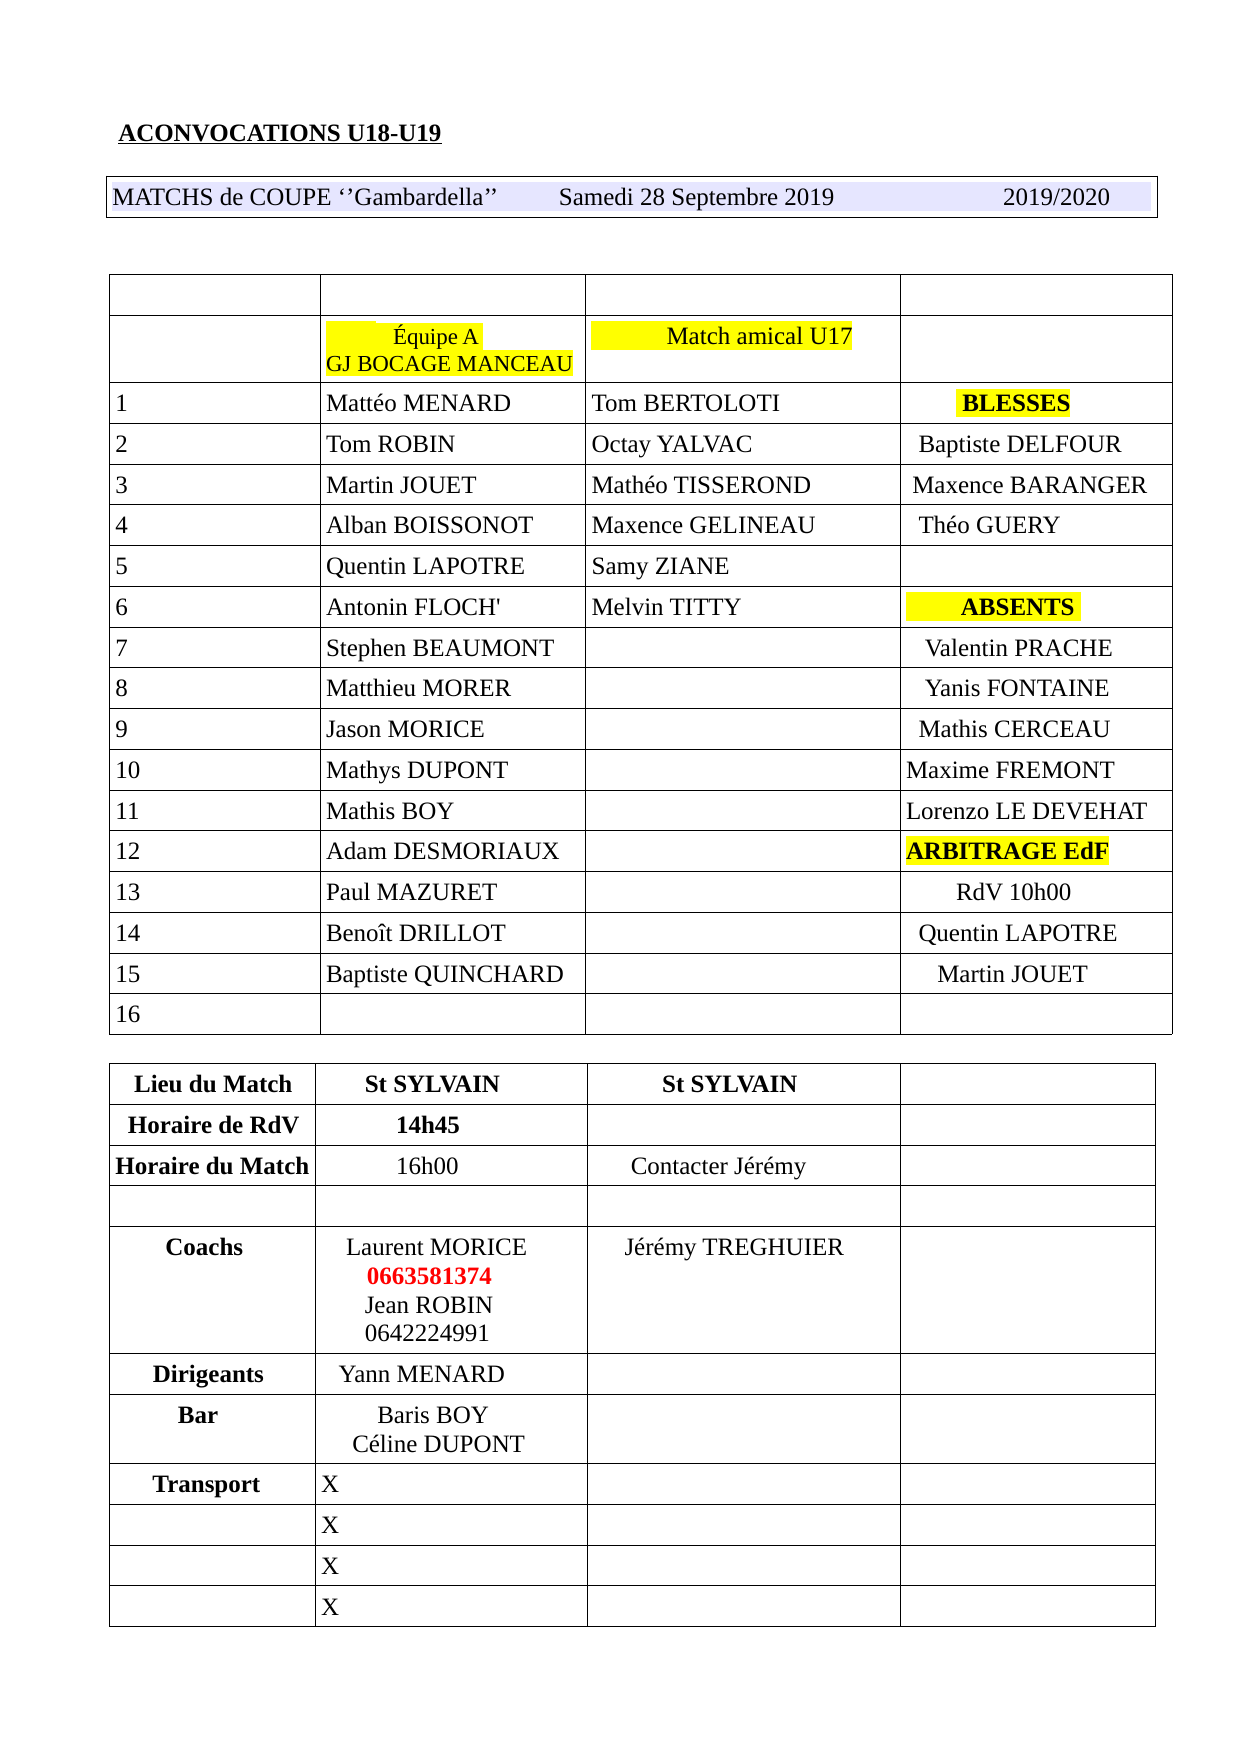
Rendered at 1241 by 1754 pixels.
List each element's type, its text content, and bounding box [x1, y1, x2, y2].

table_cell [588, 1464, 900, 1504]
table_header Lieu du Match [110, 1064, 315, 1104]
table_cell Jérémy TREGHUIER [588, 1227, 900, 1353]
table_cell Bar [110, 1395, 315, 1463]
table_cell [110, 1546, 315, 1585]
table_cell Lorenzo LE DEVEHAT [901, 791, 1172, 830]
table_cell [586, 750, 900, 789]
table_cell Transport [110, 1464, 315, 1504]
table_cell Quentin LAPOTRE [901, 913, 1172, 952]
table_cell Yann MENARD [316, 1354, 587, 1394]
table_header [110, 275, 320, 315]
table_header [901, 1064, 1155, 1104]
table_cell [901, 1227, 1155, 1353]
table_cell [321, 994, 585, 1034]
table_cell 7 [110, 628, 320, 667]
table_cell Maxence BARANGER [901, 465, 1172, 504]
table_cell Octay YALVAC [586, 424, 900, 464]
table_cell 16 [110, 994, 320, 1034]
table_cell Baris BOY Céline DUPONT [316, 1395, 587, 1463]
table_cell [901, 1505, 1155, 1545]
table_cell [901, 316, 1172, 382]
table_cell [110, 1505, 315, 1545]
table_cell [586, 831, 900, 871]
table_cell X [316, 1546, 587, 1585]
table_cell 10 [110, 750, 320, 789]
table_cell [588, 1505, 900, 1545]
table_header St SYLVAIN [588, 1064, 900, 1104]
table_cell Samy ZIANE [586, 546, 900, 586]
table_cell 11 [110, 791, 320, 830]
table_cell Yanis FONTAINE [901, 668, 1172, 708]
table_cell Match amical U17 [586, 316, 900, 382]
table_cell Martin JOUET [321, 465, 585, 504]
table_header St SYLVAIN [316, 1064, 587, 1104]
table_cell [588, 1354, 900, 1394]
table_cell BLESSES [901, 383, 1172, 423]
table_cell Jason MORICE [321, 709, 585, 749]
table_cell Coachs [110, 1227, 315, 1353]
table_cell Quentin LAPOTRE [321, 546, 585, 586]
table_cell [901, 994, 1172, 1034]
table_cell Valentin PRACHE [901, 628, 1172, 667]
table_cell Maxence GELINEAU [586, 505, 900, 545]
table_cell 14h45 [316, 1105, 587, 1144]
table_cell Antonin FLOCH' [321, 587, 585, 627]
table_cell ABSENTS [901, 587, 1172, 627]
table_cell [901, 1105, 1155, 1144]
table_cell [901, 1186, 1155, 1226]
table_cell [588, 1105, 900, 1144]
table_cell [901, 1546, 1155, 1585]
table_cell Paul MAZURET [321, 872, 585, 912]
table_cell Stephen BEAUMONT [321, 628, 585, 667]
table_cell Horaire de RdV [110, 1105, 315, 1144]
table_cell X [316, 1464, 587, 1504]
table_cell Maxime FREMONT [901, 750, 1172, 789]
table_cell Tom BERTOLOTI [586, 383, 900, 423]
table_cell 5 [110, 546, 320, 586]
table_cell 13 [110, 872, 320, 912]
table_cell [586, 913, 900, 952]
table_cell 6 [110, 587, 320, 627]
table_header [901, 275, 1172, 315]
table_cell X [316, 1505, 587, 1545]
table_cell 2 [110, 424, 320, 464]
text ACONVOCATIONS U18-U19 [118, 118, 1122, 147]
table_cell Laurent MORICE 0663581374 Jean ROBIN 0642224991 [316, 1227, 587, 1353]
table_cell Baptiste DELFOUR [901, 424, 1172, 464]
table_cell 12 [110, 831, 320, 871]
table_cell [586, 791, 900, 830]
table_header [321, 275, 585, 315]
table_cell Adam DESMORIAUX [321, 831, 585, 871]
table_cell Tom ROBIN [321, 424, 585, 464]
table_cell Baptiste QUINCHARD [321, 954, 585, 993]
table_cell [110, 316, 320, 382]
table_cell 14 [110, 913, 320, 952]
table_cell ARBITRAGE EdF [901, 831, 1172, 871]
table_cell Matthieu MORER [321, 668, 585, 708]
table_cell Mattéo MENARD [321, 383, 585, 423]
table_cell X [316, 1586, 587, 1626]
table_cell Dirigeants [110, 1354, 315, 1394]
table_cell [588, 1186, 900, 1226]
table_cell Melvin TITTY [586, 587, 900, 627]
table_cell Mathis CERCEAU [901, 709, 1172, 749]
table_cell Benoît DRILLOT [321, 913, 585, 952]
table_cell [316, 1186, 587, 1226]
table_cell Théo GUERY [901, 505, 1172, 545]
table_cell [588, 1546, 900, 1585]
table_cell [901, 1354, 1155, 1394]
table_cell 3 [110, 465, 320, 504]
table_cell Horaire du Match [110, 1146, 315, 1185]
table_cell Mathéo TISSEROND [586, 465, 900, 504]
table_cell 9 [110, 709, 320, 749]
table_cell Martin JOUET [901, 954, 1172, 993]
table_cell 8 [110, 668, 320, 708]
table_cell [901, 1586, 1155, 1626]
table_cell [588, 1586, 900, 1626]
table_cell [586, 628, 900, 667]
table_cell [110, 1186, 315, 1226]
table_cell Mathys DUPONT [321, 750, 585, 789]
table_cell [586, 668, 900, 708]
table_cell RdV 10h00 [901, 872, 1172, 912]
table_cell Contacter Jérémy [588, 1146, 900, 1185]
table_cell 1 [110, 383, 320, 423]
table_cell [901, 1146, 1155, 1185]
table_header MATCHS de COUPE ‘’Gambardella’’ Samedi 28 Septembre 2019 2019/2020 [107, 177, 1157, 216]
table_cell [901, 1464, 1155, 1504]
table_cell [586, 709, 900, 749]
table_header [586, 275, 900, 315]
table_cell Mathis BOY [321, 791, 585, 830]
table_cell [901, 1395, 1155, 1463]
table_cell 16h00 [316, 1146, 587, 1185]
table_cell Alban BOISSONOT [321, 505, 585, 545]
table_cell [588, 1395, 900, 1463]
table_cell [901, 546, 1172, 586]
table_cell 4 [110, 505, 320, 545]
table_cell Équipe A GJ BOCAGE MANCEAU [321, 316, 585, 382]
table_cell [586, 994, 900, 1034]
table_cell [586, 872, 900, 912]
table_cell [586, 954, 900, 993]
table_cell [110, 1586, 315, 1626]
table_cell 15 [110, 954, 320, 993]
